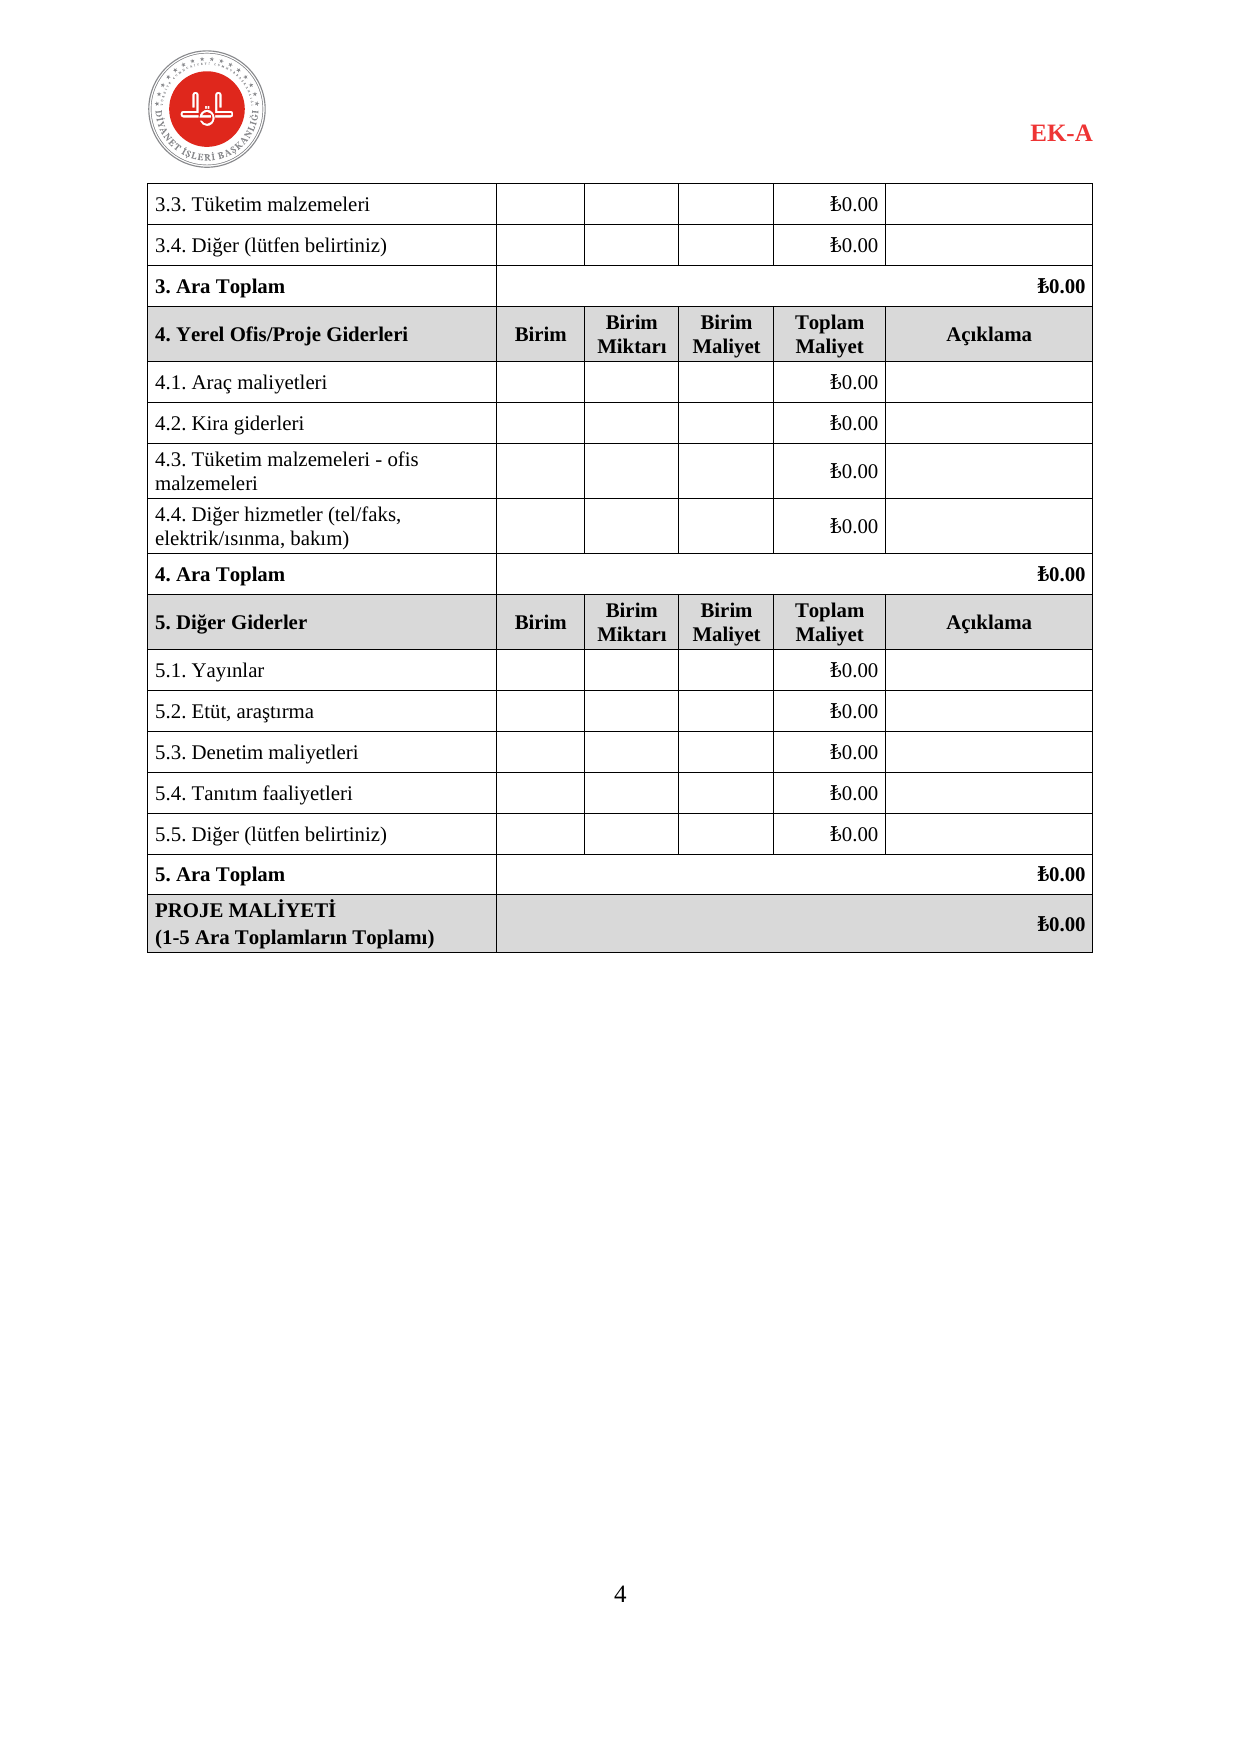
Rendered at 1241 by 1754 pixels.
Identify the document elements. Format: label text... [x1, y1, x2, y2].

table_cell [497, 650, 584, 690]
table_cell [886, 773, 1092, 812]
table_cell [679, 403, 773, 443]
table_cell Birim [497, 595, 584, 649]
table_cell 5.2. Etüt, araştırma [148, 691, 496, 731]
table_cell [497, 773, 584, 812]
table_cell ₺0,00 [774, 773, 885, 812]
table_cell Birim Maliyet [679, 595, 773, 649]
table_cell ₺0,00 [774, 499, 885, 553]
table_cell [497, 362, 584, 402]
table_cell 5.1. Yayınlar [148, 650, 496, 690]
table_cell ₺0,00 [774, 444, 885, 498]
table_cell ₺0,00 [774, 225, 885, 265]
table_cell [585, 814, 678, 853]
table_cell [585, 773, 678, 812]
table_cell [886, 444, 1092, 498]
table_cell 5.3. Denetim maliyetleri [148, 732, 496, 772]
table_cell 5. Diğer Giderler [148, 595, 496, 649]
table_cell [886, 362, 1092, 402]
table_cell 3. Ara Toplam [148, 266, 496, 306]
table_cell 4.3. Tüketim malzemeleri - ofis malzemeleri [148, 444, 496, 498]
table_cell 4. Yerel Ofis/Proje Giderleri [148, 307, 496, 361]
table_cell [585, 403, 678, 443]
table_cell Birim Maliyet [679, 307, 773, 361]
table_cell [886, 732, 1092, 772]
table_cell [679, 814, 773, 853]
table_cell [679, 773, 773, 812]
table_cell [497, 814, 584, 853]
table_cell Açıklama [886, 595, 1092, 649]
table_cell [585, 499, 678, 553]
table_cell [679, 650, 773, 690]
table_cell [886, 403, 1092, 443]
table_cell [497, 499, 584, 553]
table_cell [585, 732, 678, 772]
table_cell [497, 403, 584, 443]
table_cell ₺0,00 [774, 403, 885, 443]
table_cell 4.2. Kira giderleri [148, 403, 496, 443]
table_cell [679, 225, 773, 265]
table_cell [585, 184, 678, 224]
table_cell [585, 444, 678, 498]
table_cell [886, 499, 1092, 553]
table_cell [497, 184, 584, 224]
table_cell 4.1. Araç maliyetleri [148, 362, 496, 402]
table_cell Birim Miktarı [585, 307, 678, 361]
table_cell ₺0,00 [774, 732, 885, 772]
table_cell PROJE MALİYETİ (1-5 Ara Toplamların Toplamı) [148, 895, 496, 952]
table_cell [886, 650, 1092, 690]
table_cell Birim Miktarı [585, 595, 678, 649]
table_cell 3.3. Tüketim malzemeleri [148, 184, 496, 224]
table_cell 5.4. Tanıtım faaliyetleri [148, 773, 496, 812]
table_cell ₺0,00 [497, 554, 1092, 594]
table_cell ₺0,00 [774, 184, 885, 224]
table_cell ₺0,00 [497, 895, 1092, 952]
table_cell ₺0,00 [774, 362, 885, 402]
table_cell 5. Ara Toplam [148, 855, 496, 894]
table_cell 5.5. Diğer (lütfen belirtiniz) [148, 814, 496, 853]
table_cell [585, 225, 678, 265]
table_cell [497, 691, 584, 731]
table_cell [886, 814, 1092, 853]
table_cell ₺0,00 [774, 814, 885, 853]
table_cell Toplam Maliyet [774, 595, 885, 649]
table_cell [679, 362, 773, 402]
table_cell ₺0,00 [497, 266, 1092, 306]
table_cell [585, 691, 678, 731]
table_cell Birim [497, 307, 584, 361]
table_cell [585, 650, 678, 690]
table_cell [679, 444, 773, 498]
table_cell 4. Ara Toplam [148, 554, 496, 594]
table_cell [679, 499, 773, 553]
table_cell [585, 362, 678, 402]
table_cell [679, 184, 773, 224]
table_cell [886, 691, 1092, 731]
table_cell ₺0,00 [774, 650, 885, 690]
table_cell Toplam Maliyet [774, 307, 885, 361]
table_cell [886, 184, 1092, 224]
table_cell [497, 732, 584, 772]
table_cell 3.4. Diğer (lütfen belirtiniz) [148, 225, 496, 265]
table_cell [497, 225, 584, 265]
table_cell ₺0,00 [774, 691, 885, 731]
table_cell 4.4. Diğer hizmetler (tel/faks, elektrik/ısınma, bakım) [148, 499, 496, 553]
table_cell [886, 225, 1092, 265]
table_cell [497, 444, 584, 498]
table_cell [679, 691, 773, 731]
table_cell Açıklama [886, 307, 1092, 361]
table_cell [679, 732, 773, 772]
table_cell ₺0,00 [497, 855, 1092, 894]
